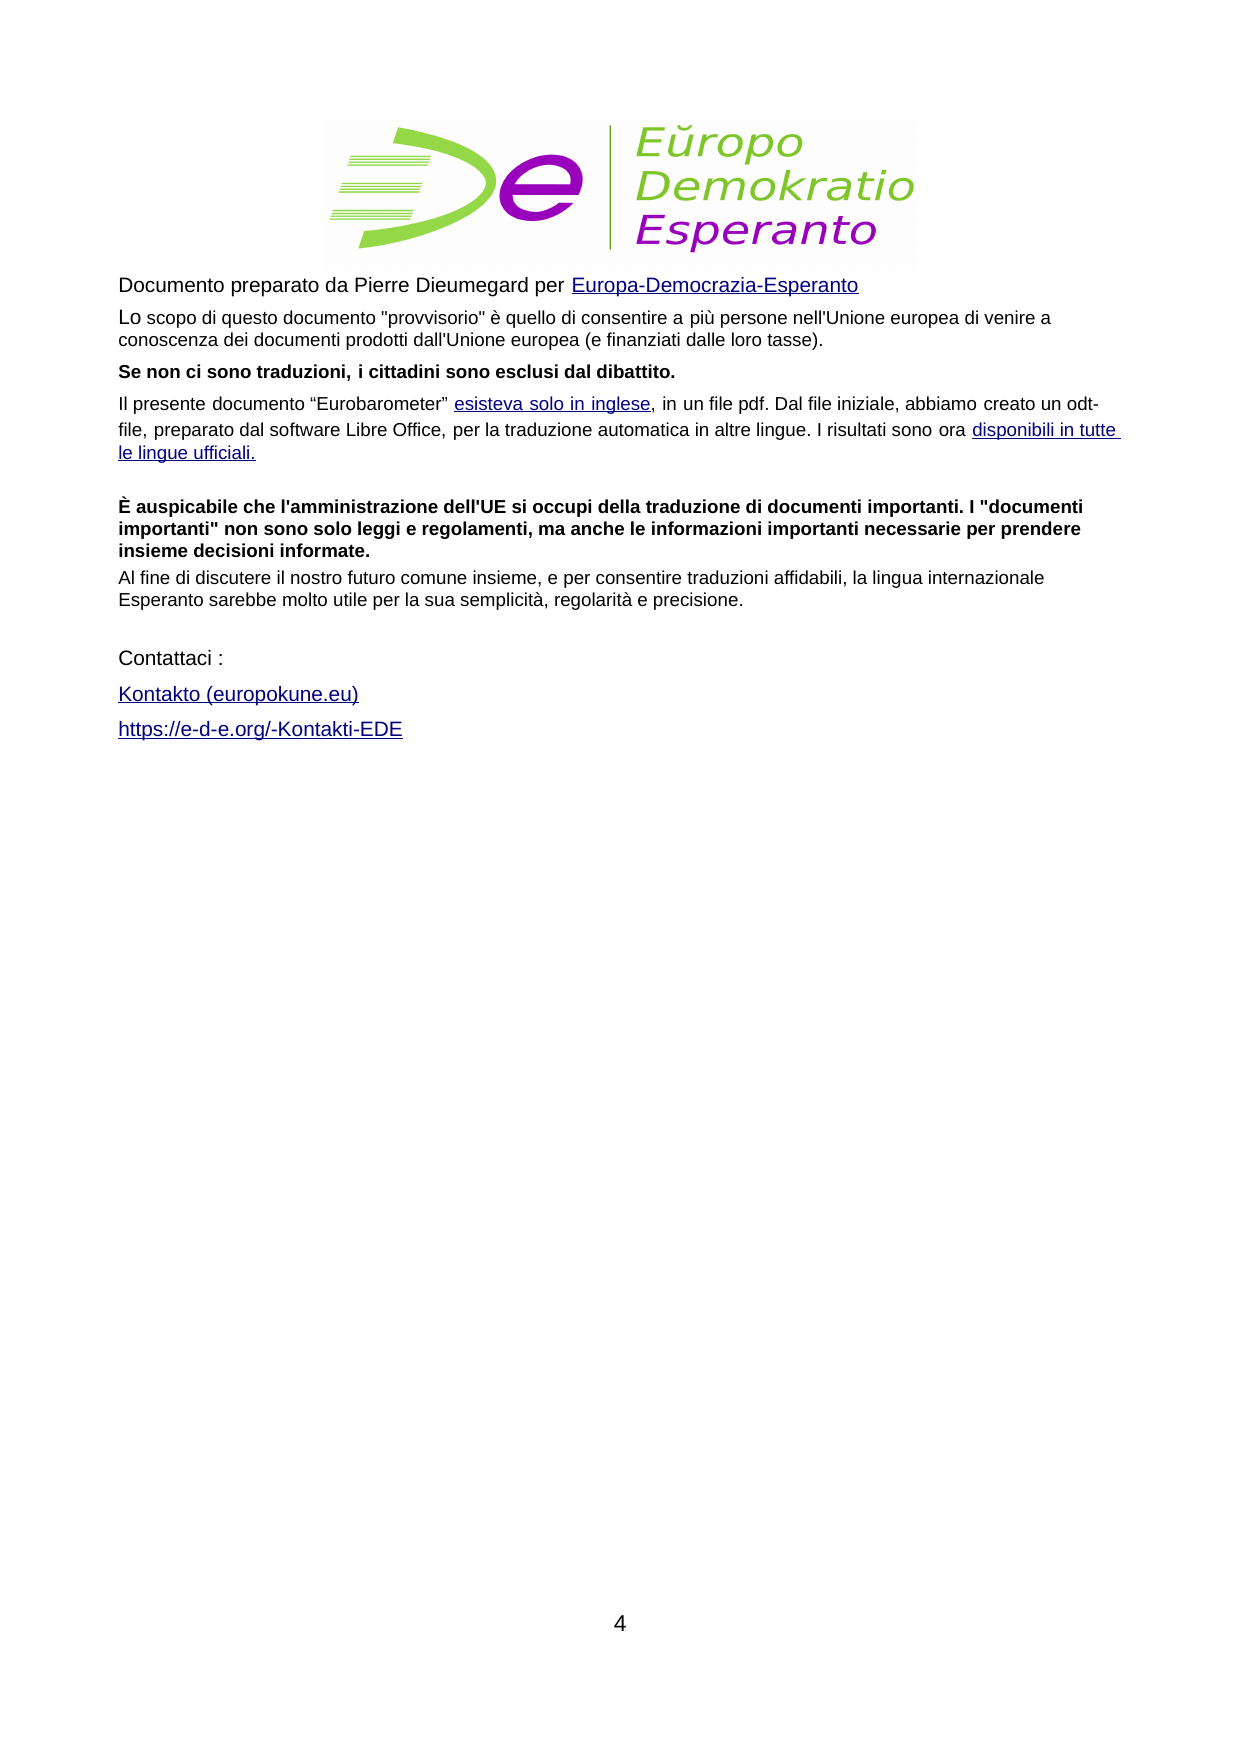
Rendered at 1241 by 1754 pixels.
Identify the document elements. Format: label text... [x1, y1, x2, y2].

text https://e-d-e.org/-Kontakti-EDE [118, 717, 1122, 741]
text Kontakto (europokune.eu) [118, 681, 1122, 705]
text Lo scopo di questo documento "provvisorio" è quello di consentire a più persone nell'Unione europea di venire a conoscenza dei documenti prodotti dall'Unione europea (e finanziati dalle loro tasse). [118, 303, 1122, 351]
text Documento preparato da Pierre Dieumegard per Europa-Democrazia-Esperanto [118, 124, 1122, 297]
text Al fine di discutere il nostro futuro comune insieme, e per consentire traduzioni affidabili, la lingua internazionale Esperanto sarebbe molto utile per la sua semplicità, regolarità e precisione. [118, 567, 1122, 610]
text È auspicabile che l'amministrazione dell'UE si occupi della traduzione di documenti importanti. I "documenti importanti" non sono solo leggi e regolamenti, ma anche le informazioni importanti necessarie per prendere insieme decisioni informate. [118, 496, 1122, 561]
picture [321, 118, 919, 271]
text Contattaci : [118, 646, 1122, 669]
text Se non ci sono traduzioni, i cittadini sono esclusi dal dibattito. [118, 357, 1122, 383]
text Il presente documento “Eurobarometer” esisteva solo in inglese, in un file pdf. Dal file iniziale, abbiamo creato un odt-file, preparato dal software Libre Office, per la traduzione automatica in altre lingue. I risultati sono ora disponibili in tutte le lingue ufficiali. [118, 389, 1122, 463]
